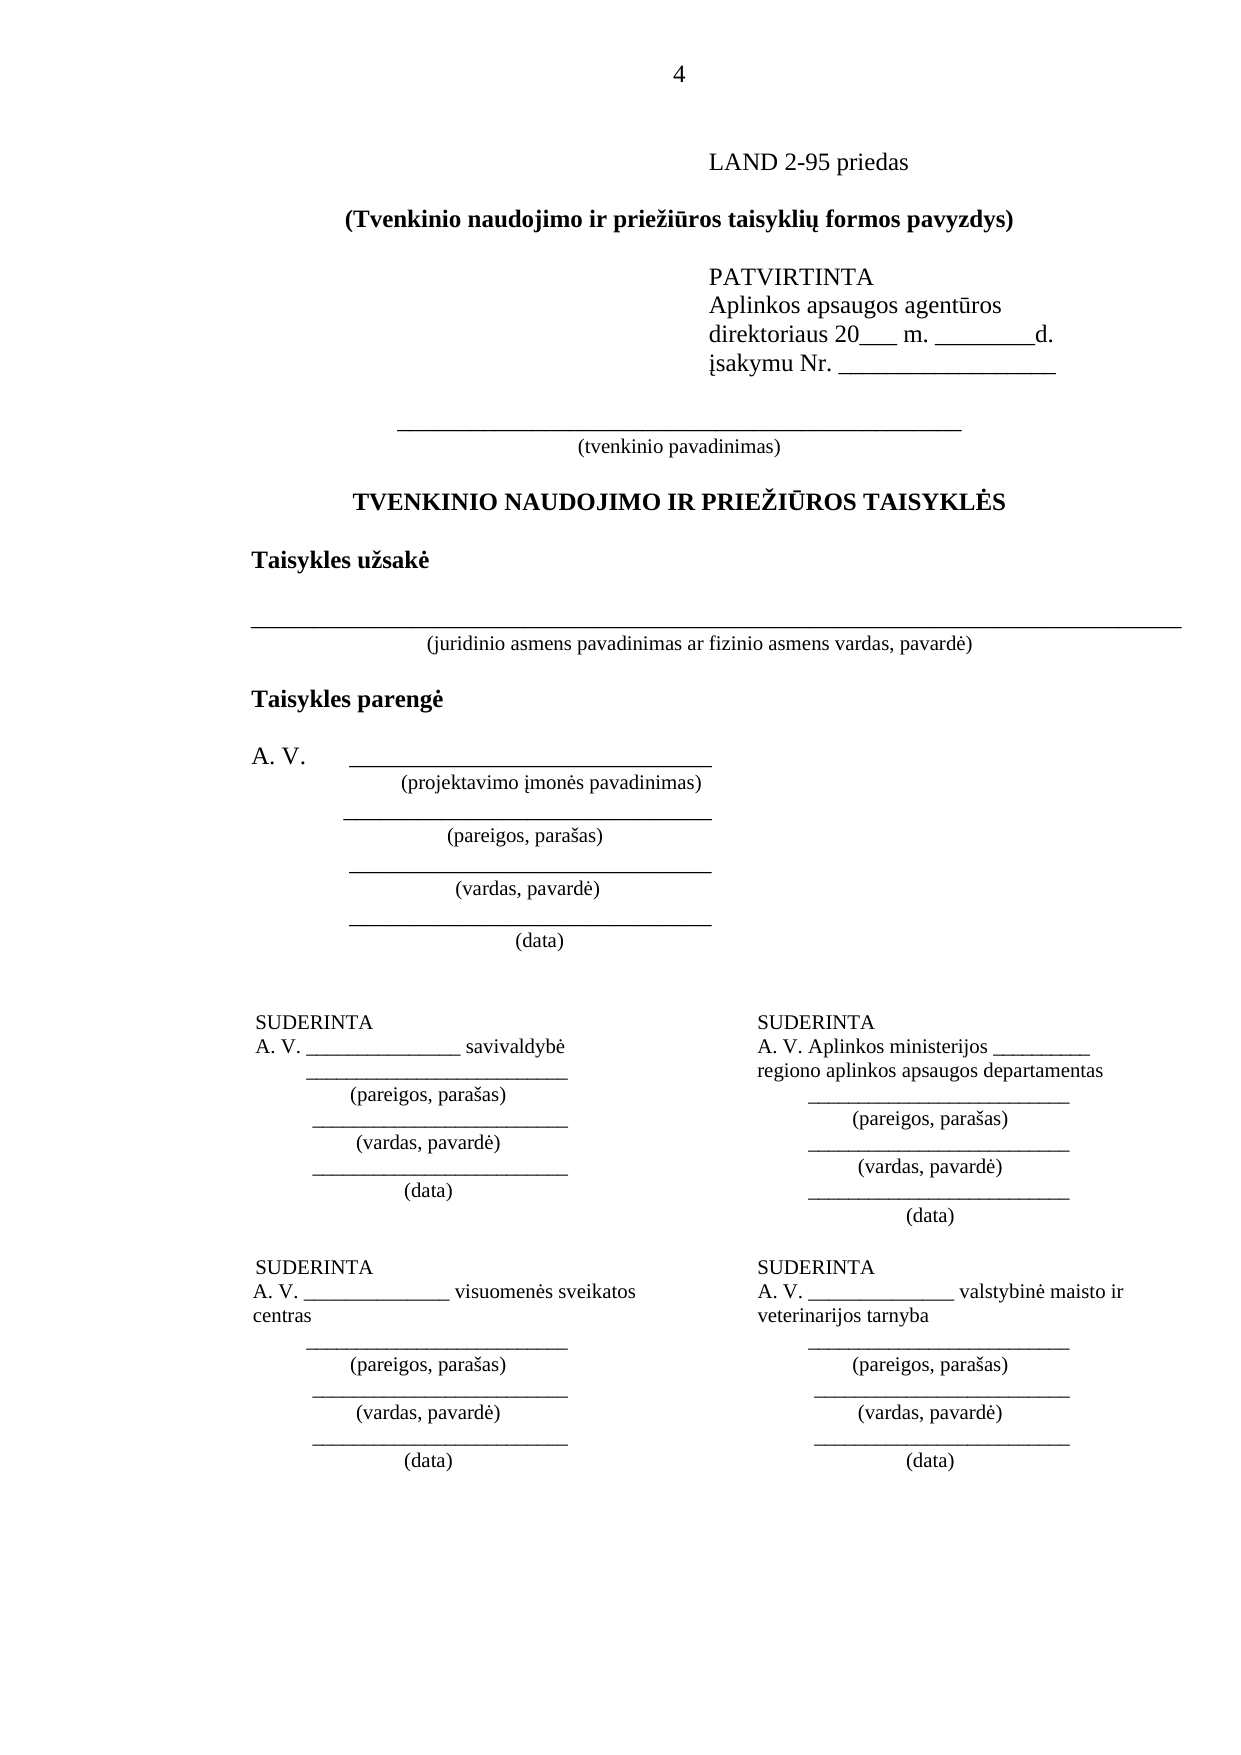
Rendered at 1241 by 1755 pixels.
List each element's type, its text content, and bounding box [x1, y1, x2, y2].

text (pareigos, parašas) [177, 823, 1181, 847]
text (vardas, pavardė) [177, 876, 1181, 900]
text įsakymu Nr. [177, 348, 1181, 377]
text (tvenkinio pavadinimas) [177, 434, 1181, 458]
text LAND 2-95 priedas [177, 147, 1181, 176]
text A. V. _____________________________ [177, 741, 1181, 770]
table_header SUDERINTA A. V. ______________ valstybinė maisto ir veterinarijos tarnyba (pareigos, parašas) (vardas, pavardė) (data) [679, 1255, 1181, 1477]
table_header SUDERINTA A. V. savivaldybė (pareigos, parašas) (vardas, pavardė) (data) [177, 1010, 679, 1227]
text (Tvenkinio naudojimo ir priežiūros taisyklių formos pavyzdys) [177, 204, 1181, 233]
text (data) [177, 928, 1181, 952]
text TVENKINIO NAUDOJIMO IR PRIEŽIŪROS TAISYKLĖS [177, 487, 1181, 516]
text (projektavimo įmonės pavadinimas) [177, 770, 1181, 794]
text Taisykles užsakė [177, 545, 1181, 573]
text direktoriaus 20___ m. ________d. [177, 319, 1181, 348]
text PATVIRTINTA [177, 262, 1181, 291]
text (juridinio asmens pavadinimas ar fizinio asmens vardas, pavardė) [177, 631, 1181, 655]
table_header SUDERINTA A. V. ______________ visuomenės sveikatos centras (pareigos, parašas) (vardas, pavardė) (data) [177, 1255, 679, 1477]
text Taisykles parengė [177, 684, 1181, 712]
table_header SUDERINTA A. V. Aplinkos ministerijos regiono aplinkos apsaugos departamentas (pareigos, parašas) (vardas, pavardė) (data) [679, 1010, 1181, 1227]
text Aplinkos apsaugos agentūros [177, 291, 1181, 319]
